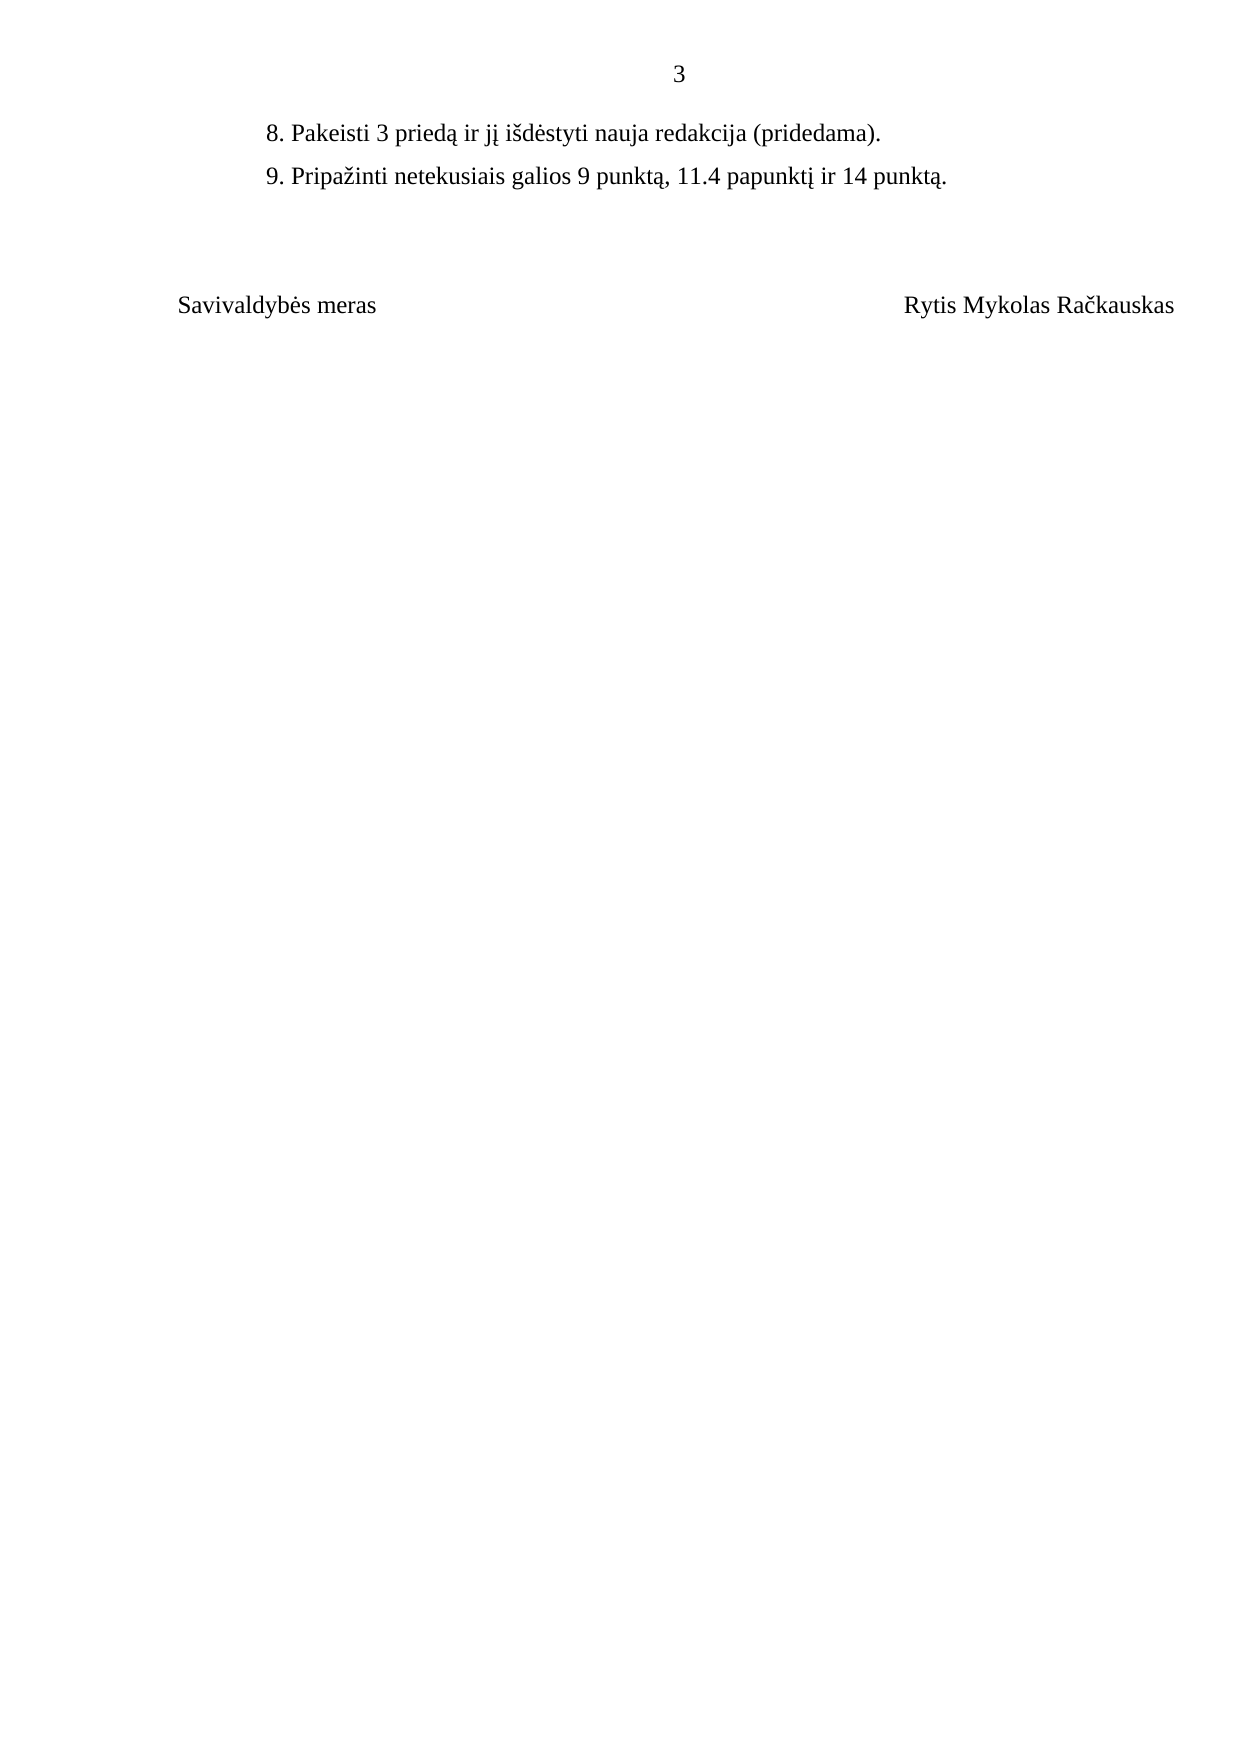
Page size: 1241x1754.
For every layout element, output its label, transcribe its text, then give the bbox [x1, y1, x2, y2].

text 8. Pakeisti 3 priedą ir jį išdėstyti nauja redakcija (pridedama). [177, 118, 1181, 147]
text Savivaldybės meras Rytis Mykolas Račkauskas [177, 291, 1181, 319]
text 9. Pripažinti netekusiais galios 9 punktą, 11.4 papunktį ir 14 punktą. [177, 161, 1181, 190]
